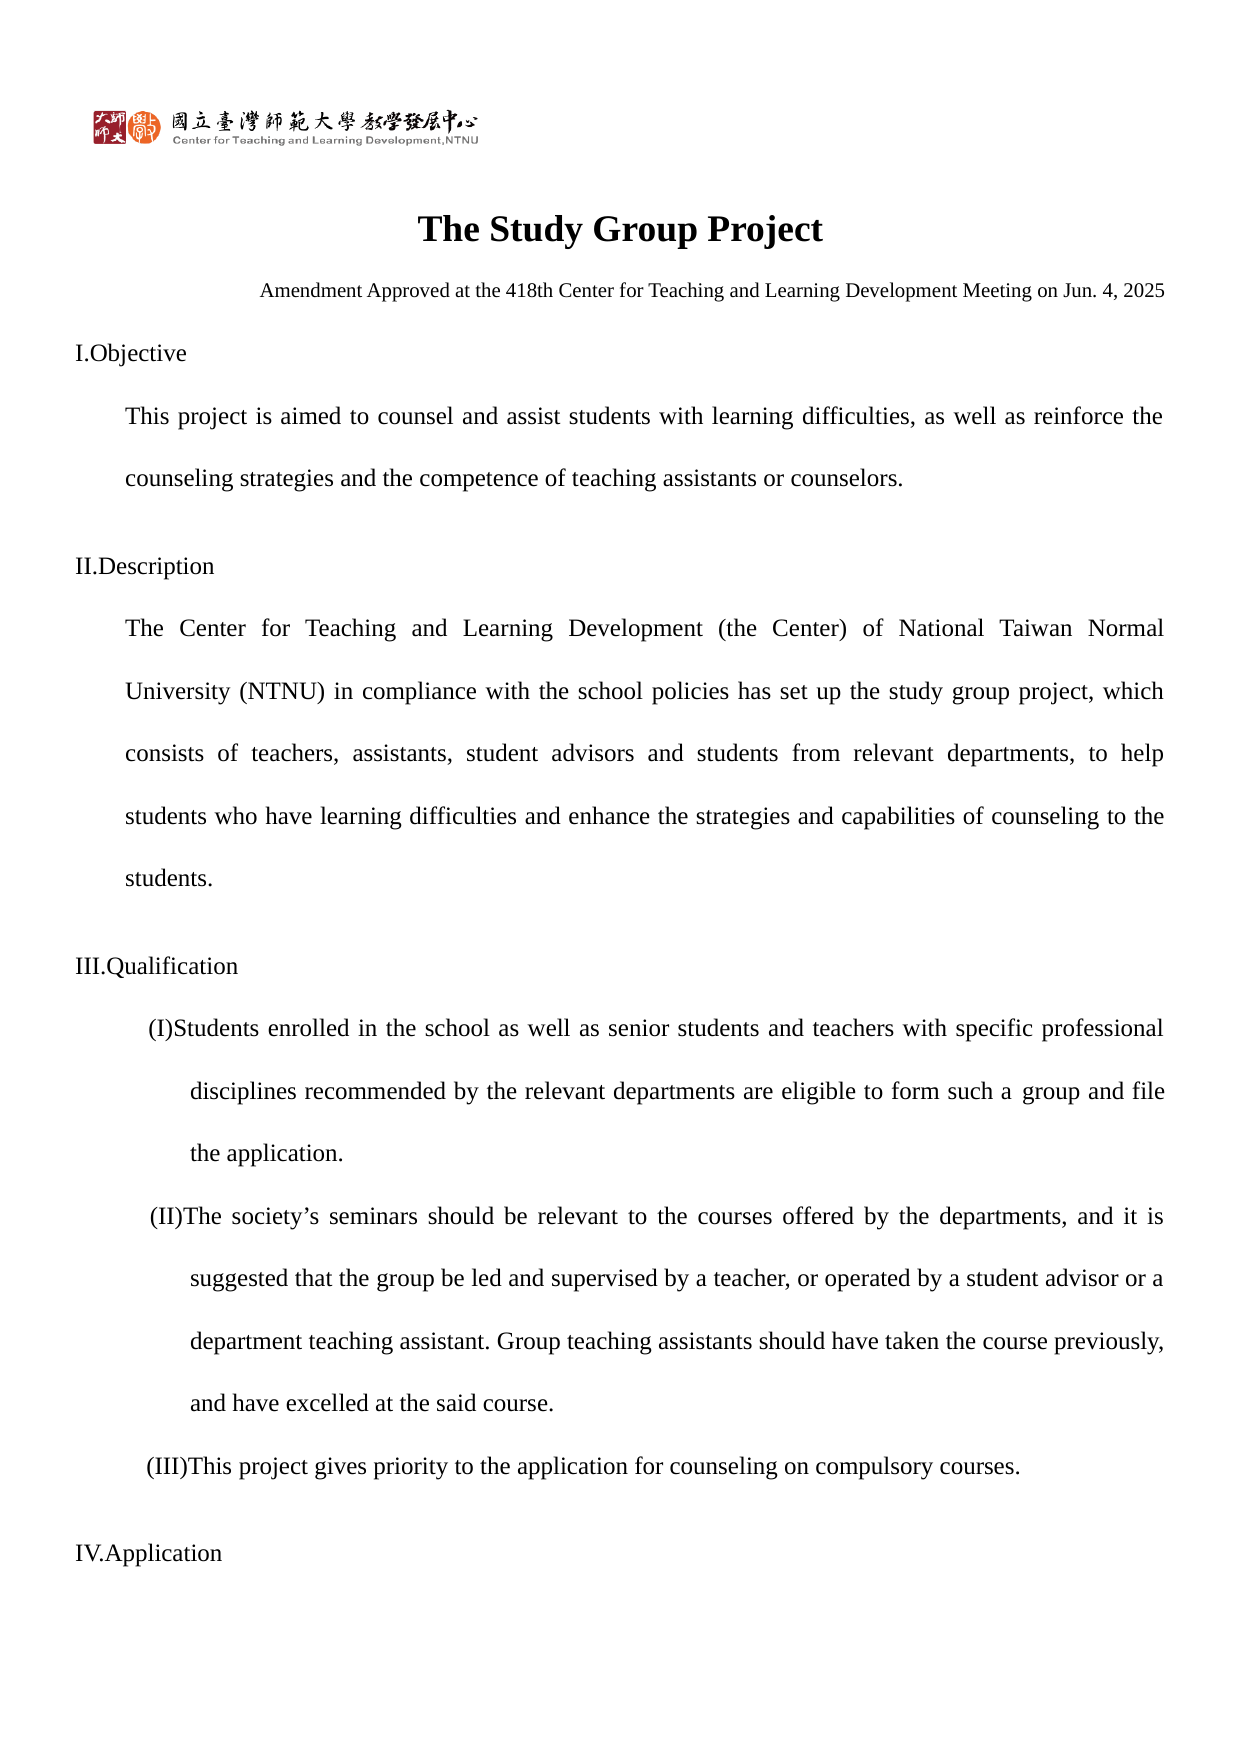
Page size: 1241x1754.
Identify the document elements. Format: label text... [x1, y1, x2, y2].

text The Center for Teaching and Learning Development (the Center) of National Taiwan Normal University (NTNU) in compliance with the school policies has set up the study group project, which consists of teachers, assistants, student advisors and students from relevant departments, to help students who have learning difficulties and enhance the strategies and capabilities of counseling to the students. [125, 586, 1165, 898]
text This project is aimed to counsel and assist students with learning difficulties, as well as reinforce the counseling strategies and the competence of teaching assistants or counselors. [125, 373, 1165, 498]
text II.Description [75, 523, 1165, 586]
text The Study Group Project [75, 186, 1165, 248]
text (III)This project gives priority to the application for counseling on compulsory courses. [140, 1423, 1165, 1486]
text (II)The society’s seminars should be relevant to the courses offered by the departments, and it is suggested that the group be led and supervised by a teacher, or operated by a student advisor or a department teaching assistant. Group teaching assistants should have taken the course previously, and have excelled at the said course. [140, 1173, 1165, 1423]
text III.Qualification [75, 923, 1165, 986]
text (I)Students enrolled in the school as well as senior students and teachers with specific professional disciplines recommended by the relevant departments are eligible to form such a group and file the application. [140, 986, 1165, 1173]
text I.Objective [75, 311, 1165, 373]
text IV.Application [75, 1511, 1165, 1573]
text Amendment Approved at the 418th Center for Teaching and Learning Development Meeting on Jun. 4, 2025 [75, 248, 1165, 311]
